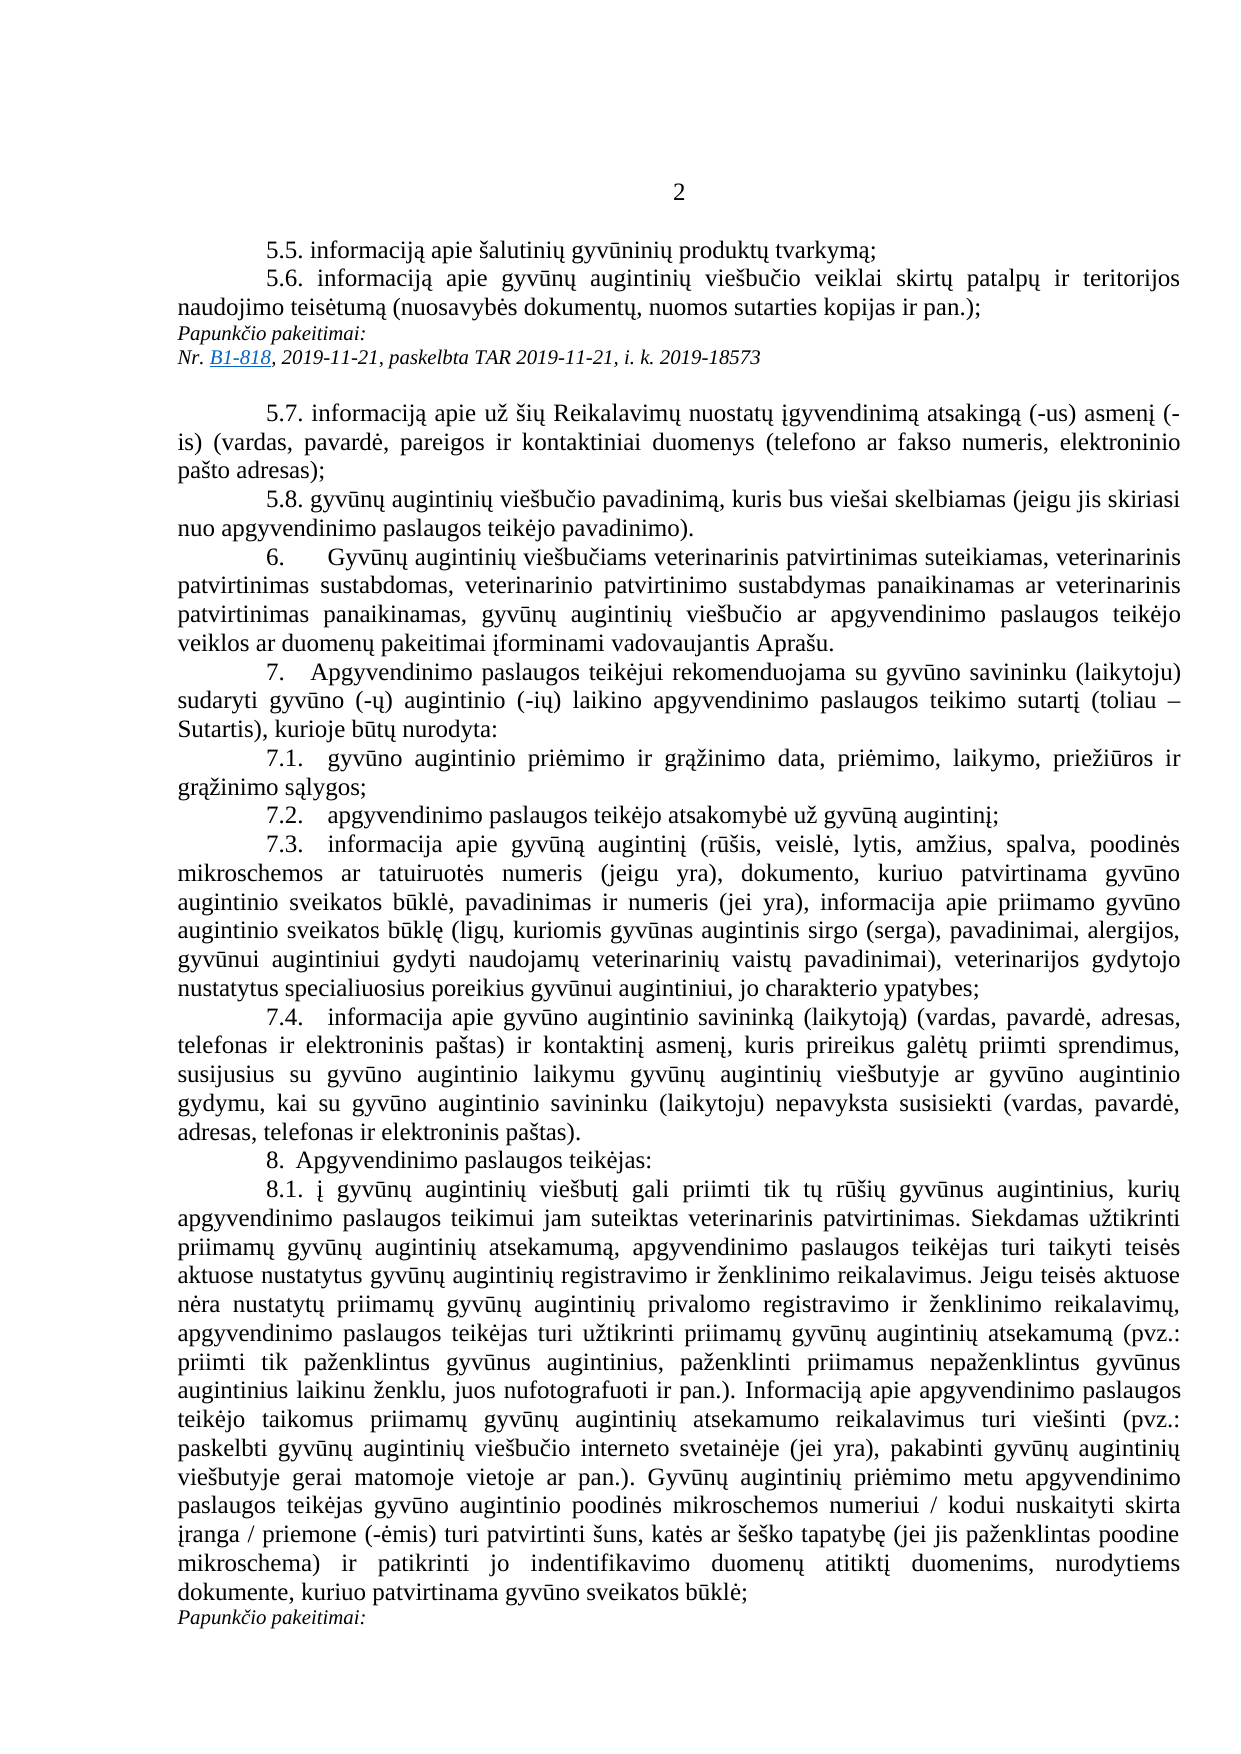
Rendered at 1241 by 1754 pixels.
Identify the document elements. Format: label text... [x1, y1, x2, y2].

text 5.6. informaciją apie gyvūnų augintinių viešbučio veiklai skirtų patalpų ir teritorijos naudojimo teisėtumą (nuosavybės dokumentų, nuomos sutarties kopijas ir pan.); [177, 263, 1181, 321]
text 8. Apgyvendinimo paslaugos teikėjas: [177, 1145, 1181, 1174]
text Papunkčio pakeitimai: [177, 321, 1181, 345]
text 6. Gyvūnų augintinių viešbučiams veterinarinis patvirtinimas suteikiamas, veterinarinis patvirtinimas sustabdomas, veterinarinio patvirtinimo sustabdymas panaikinamas ar veterinarinis patvirtinimas panaikinamas, gyvūnų augintinių viešbučio ar apgyvendinimo paslaugos teikėjo veiklos ar duomenų pakeitimai įforminami vadovaujantis Aprašu. [177, 542, 1181, 657]
text 5.7. informaciją apie už šių Reikalavimų nuostatų įgyvendinimą atsakingą (-us) asmenį (-is) (vardas, pavardė, pareigos ir kontaktiniai duomenys (telefono ar fakso numeris, elektroninio pašto adresas); [177, 398, 1181, 484]
text 7. Apgyvendinimo paslaugos teikėjui rekomenduojama su gyvūno savininku (laikytoju) sudaryti gyvūno (-ų) augintinio (-ių) laikino apgyvendinimo paslaugos teikimo sutartį (toliau – Sutartis), kurioje būtų nurodyta: [177, 657, 1181, 743]
text 5.5. informaciją apie šalutinių gyvūninių produktų tvarkymą; [177, 235, 1181, 263]
text Papunkčio pakeitimai: [177, 1605, 1181, 1629]
text 8.1. į gyvūnų augintinių viešbutį gali priimti tik tų rūšių gyvūnus augintinius, kurių apgyvendinimo paslaugos teikimui jam suteiktas veterinarinis patvirtinimas. Siekdamas užtikrinti priimamų gyvūnų augintinių atsekamumą, apgyvendinimo paslaugos teikėjas turi taikyti teisės aktuose nustatytus gyvūnų augintinių registravimo ir ženklinimo reikalavimus. Jeigu teisės aktuose nėra nustatytų priimamų gyvūnų augintinių privalomo registravimo ir ženklinimo reikalavimų, apgyvendinimo paslaugos teikėjas turi užtikrinti priimamų gyvūnų augintinių atsekamumą (pvz.: priimti tik paženklintus gyvūnus augintinius, paženklinti priimamus nepaženklintus gyvūnus augintinius laikinu ženklu, juos nufotografuoti ir pan.). Informaciją apie apgyvendinimo paslaugos teikėjo taikomus priimamų gyvūnų augintinių atsekamumo reikalavimus turi viešinti (pvz.: paskelbti gyvūnų augintinių viešbučio interneto svetainėje (jei yra), pakabinti gyvūnų augintinių viešbutyje gerai matomoje vietoje ar pan.). Gyvūnų augintinių priėmimo metu apgyvendinimo paslaugos teikėjas gyvūno augintinio poodinės mikroschemos numeriui / kodui nuskaityti skirta įranga / priemone (-ėmis) turi patvirtinti šuns, katės ar šeško tapatybę (jei jis paženklintas poodine mikroschema) ir patikrinti jo indentifikavimo duomenų atitiktį duomenims, nurodytiems dokumente, kuriuo patvirtinama gyvūno sveikatos būklė; [177, 1174, 1181, 1605]
text 5.8. gyvūnų augintinių viešbučio pavadinimą, kuris bus viešai skelbiamas (jeigu jis skiriasi nuo apgyvendinimo paslaugos teikėjo pavadinimo). [177, 484, 1181, 542]
text Nr. B1-818, 2019-11-21, paskelbta TAR 2019-11-21, i. k. 2019-18573 [177, 345, 1181, 369]
text 7.2. apgyvendinimo paslaugos teikėjo atsakomybė už gyvūną augintinį; [177, 800, 1181, 829]
text 7.4. informacija apie gyvūno augintinio savininką (laikytoją) (vardas, pavardė, adresas, telefonas ir elektroninis paštas) ir kontaktinį asmenį, kuris prireikus galėtų priimti sprendimus, susijusius su gyvūno augintinio laikymu gyvūnų augintinių viešbutyje ar gyvūno augintinio gydymu, kai su gyvūno augintinio savininku (laikytoju) nepavyksta susisiekti (vardas, pavardė, adresas, telefonas ir elektroninis paštas). [177, 1002, 1181, 1145]
text 7.1. gyvūno augintinio priėmimo ir grąžinimo data, priėmimo, laikymo, priežiūros ir grąžinimo sąlygos; [177, 743, 1181, 800]
text 7.3. informacija apie gyvūną augintinį (rūšis, veislė, lytis, amžius, spalva, poodinės mikroschemos ar tatuiruotės numeris (jeigu yra), dokumento, kuriuo patvirtinama gyvūno augintinio sveikatos būklė, pavadinimas ir numeris (jei yra), informacija apie priimamo gyvūno augintinio sveikatos būklę (ligų, kuriomis gyvūnas augintinis sirgo (serga), pavadinimai, alergijos, gyvūnui augintiniui gydyti naudojamų veterinarinių vaistų pavadinimai), veterinarijos gydytojo nustatytus specialiuosius poreikius gyvūnui augintiniui, jo charakterio ypatybes; [177, 829, 1181, 1002]
